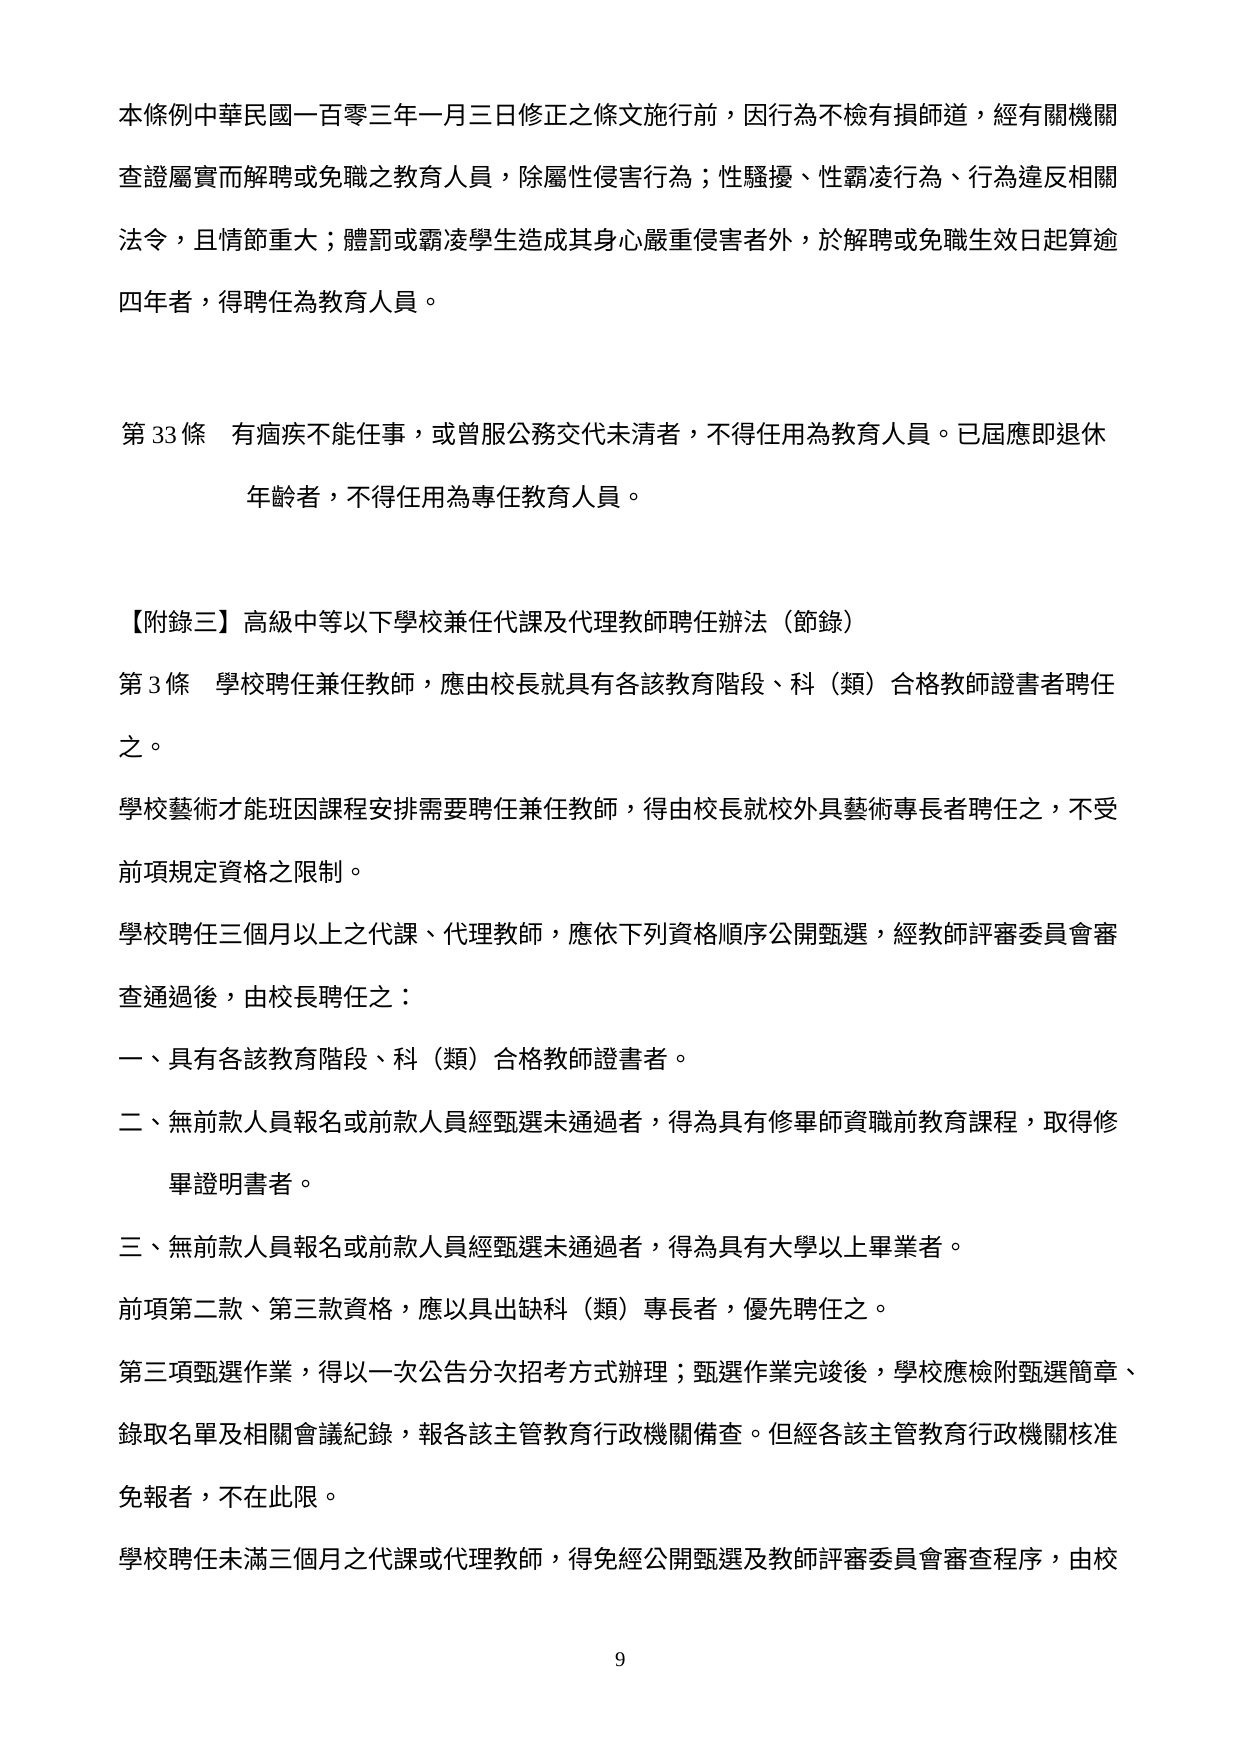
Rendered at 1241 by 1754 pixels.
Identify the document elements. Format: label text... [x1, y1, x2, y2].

text 三、無前款人員報名或前款人員經甄選未通過者，得為具有大學以上畢業者。 [118, 1203, 1122, 1266]
text 學校聘任三個月以上之代課、代理教師，應依下列資格順序公開甄選，經教師評審委員會審查通過後，由校長聘任之： [118, 891, 1122, 1016]
text 本條例中華民國一百零三年一月三日修正之條文施行前，因行為不檢有損師道，經有關機關查證屬實而解聘或免職之教育人員，除屬性侵害行為；性騷擾、性霸凌行為、行為違反相關法令，且情節重大；體罰或霸凌學生造成其身心嚴重侵害者外，於解聘或免職生效日起算逾四年者，得聘任為教育人員。 [118, 72, 1122, 322]
text 第33條 有痼疾不能任事，或曾服公務交代未清者，不得任用為教育人員。已屆應即退休年齡者，不得任用為專任教育人員。 [122, 391, 1122, 516]
text 第三項甄選作業，得以一次公告分次招考方式辦理；甄選作業完竣後，學校應檢附甄選簡章、錄取名單及相關會議紀錄，報各該主管教育行政機關備查。但經各該主管教育行政機關核准免報者，不在此限。 [118, 1328, 1122, 1516]
text 第3條 學校聘任兼任教師，應由校長就具有各該教育階段、科（類）合格教師證書者聘任之。 [118, 641, 1122, 766]
text 二、無前款人員報名或前款人員經甄選未通過者，得為具有修畢師資職前教育課程，取得修畢證明書者。 [118, 1078, 1122, 1203]
text 學校聘任未滿三個月之代課或代理教師，得免經公開甄選及教師評審委員會審查程序，由校 [118, 1516, 1122, 1578]
text 【附錄三】高級中等以下學校兼任代課及代理教師聘任辦法（節錄） [118, 578, 1122, 641]
text 一、具有各該教育階段、科（類）合格教師證書者。 [118, 1016, 1122, 1078]
text 學校藝術才能班因課程安排需要聘任兼任教師，得由校長就校外具藝術專長者聘任之，不受前項規定資格之限制。 [118, 766, 1122, 891]
text 前項第二款、第三款資格，應以具出缺科（類）專長者，優先聘任之。 [118, 1266, 1122, 1328]
